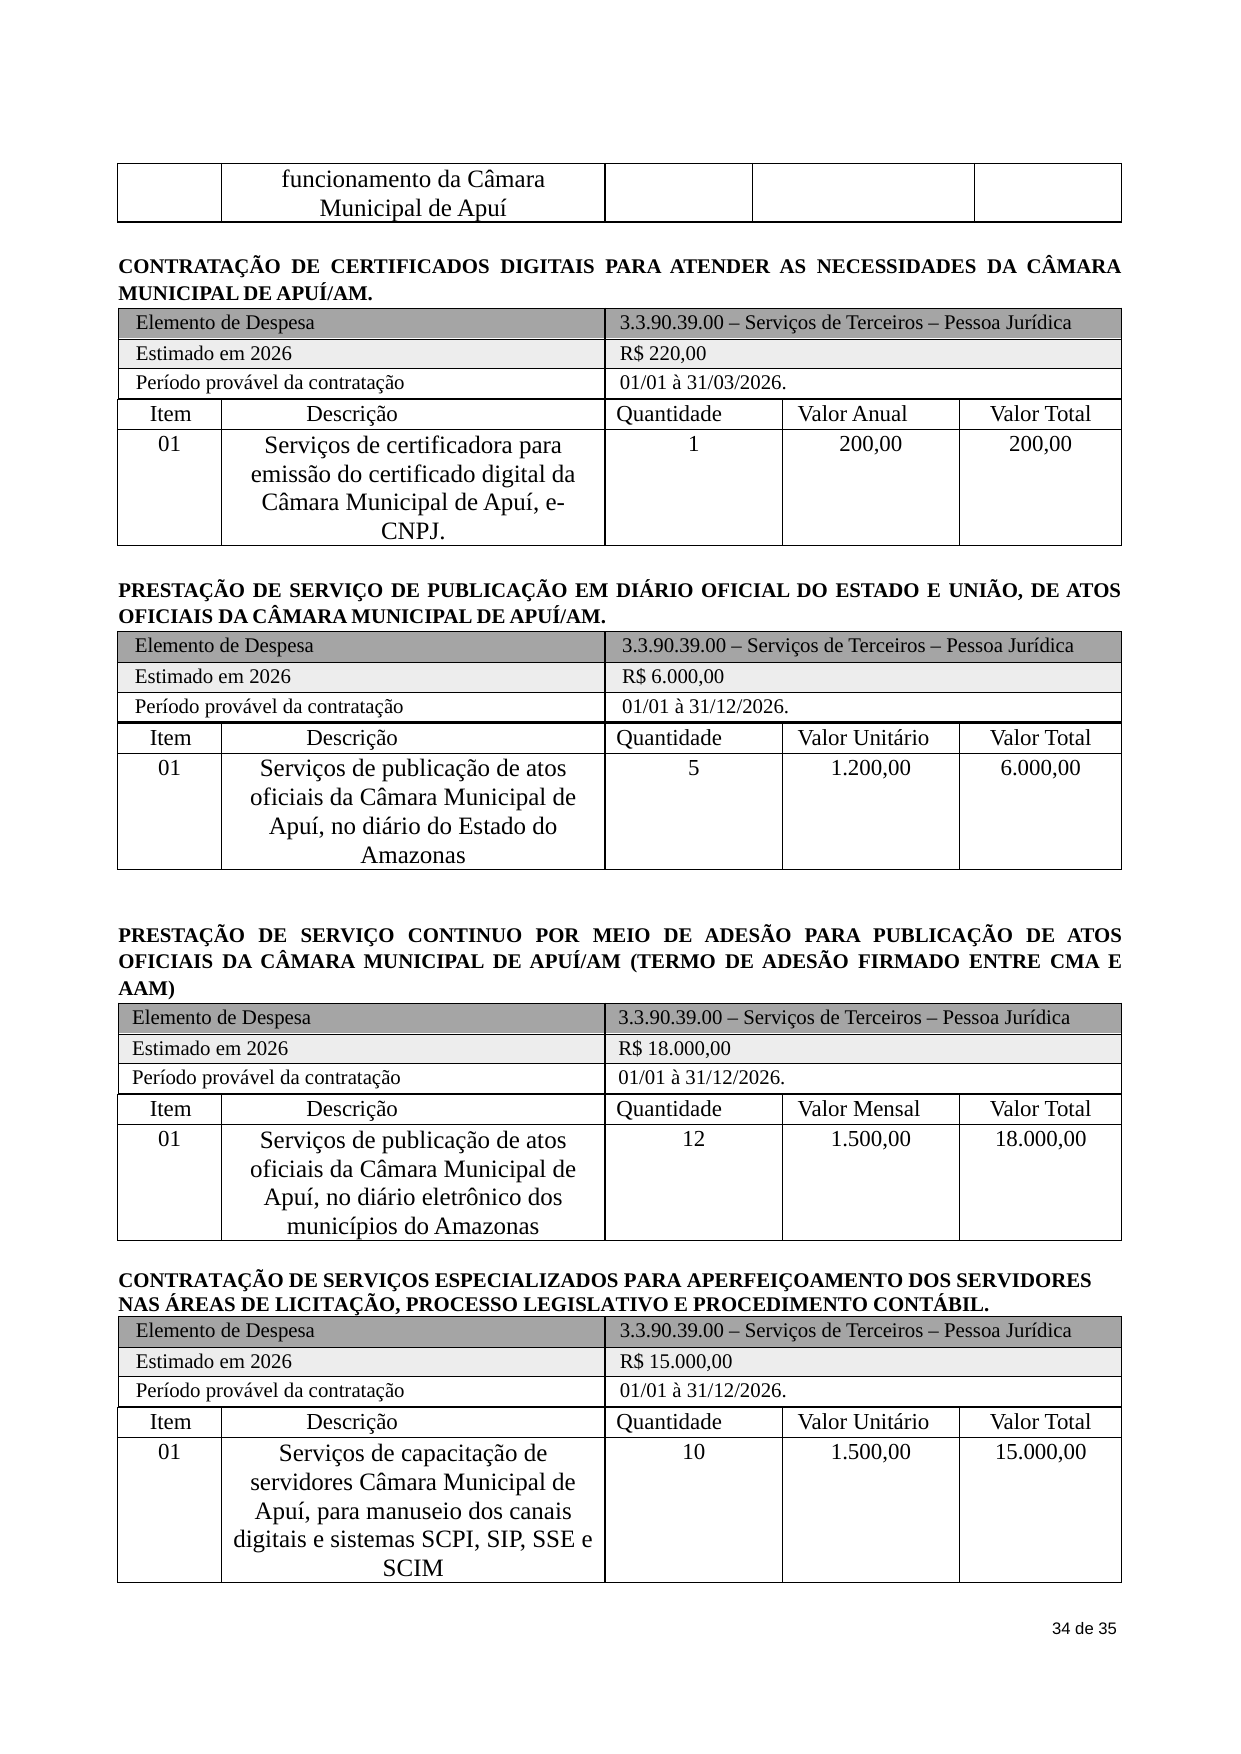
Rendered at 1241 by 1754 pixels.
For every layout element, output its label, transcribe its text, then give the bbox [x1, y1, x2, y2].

table_header Valor Total [960, 724, 1121, 752]
table_header Valor Anual [783, 400, 959, 429]
table_header Item [118, 1095, 221, 1124]
table_header Descrição [222, 1095, 604, 1124]
table_cell 01 [118, 430, 221, 545]
table_header Valor Mensal [783, 1095, 959, 1124]
table_cell R$ 18.000,00 [606, 1035, 1121, 1063]
table_cell 1.200,00 [783, 754, 959, 868]
table_cell Serviços de certificadora para emissão do certificado digital da Câmara Municipal de Apuí, e-CNPJ. [222, 430, 604, 545]
table_cell 5 [606, 754, 782, 868]
table_cell 10 [606, 1438, 782, 1582]
table_cell Serviços de publicação de atos oficiais da Câmara Municipal de Apuí, no diário do Estado do Amazonas [222, 754, 604, 868]
table_header Item [118, 724, 221, 752]
table_cell Estimado em 2026 [118, 663, 604, 692]
table_header Quantidade [606, 1095, 782, 1124]
table_header Item [118, 400, 221, 429]
table_cell 6.000,00 [960, 754, 1121, 868]
text PRESTAÇÃO DE SERVIÇO CONTINUO POR MEIO DE ADESÃO PARA PUBLICAÇÃO DE ATOS OFICIAIS DA CÂMARA MUNICIPAL DE APUÍ/AM (TERMO DE ADESÃO FIRMADO ENTRE CMA E AAM) [118, 923, 1123, 1000]
table_cell Estimado em 2026 [119, 1348, 604, 1376]
table_header Elemento de Despesa [119, 1317, 604, 1347]
table_header Quantidade [606, 1408, 782, 1437]
table_cell 01/01 à 31/12/2026. [606, 1064, 1121, 1093]
table_cell Período provável da contratação [119, 369, 604, 398]
table_header Valor Unitário [783, 724, 959, 752]
text CONTRATAÇÃO DE CERTIFICADOS DIGITAIS PARA ATENDER AS NECESSIDADES DA CÂMARA MUNICIPAL DE APUÍ/AM. [118, 254, 1123, 305]
table_cell 1.500,00 [783, 1438, 959, 1582]
table_header Elemento de Despesa [119, 1004, 604, 1033]
table_cell 15.000,00 [960, 1438, 1121, 1582]
table_cell Estimado em 2026 [119, 1035, 604, 1063]
table_header 3.3.90.39.00 – Serviços de Terceiros – Pessoa Jurídica [606, 1317, 1121, 1347]
table_cell 200,00 [960, 430, 1121, 545]
table_header Valor Unitário [783, 1408, 959, 1437]
table_header Descrição [222, 724, 604, 752]
table_cell 01/01 à 31/12/2026. [606, 1377, 1121, 1406]
table_cell Período provável da contratação [119, 1064, 604, 1093]
table_cell Período provável da contratação [119, 1377, 604, 1406]
table_header Item [118, 1408, 221, 1437]
table_cell 1 [606, 430, 782, 545]
table_header Valor Total [960, 1095, 1121, 1124]
table_cell [975, 164, 1121, 221]
table_cell 1.500,00 [783, 1125, 959, 1240]
table_header Quantidade [606, 400, 782, 429]
table_cell R$ 6.000,00 [606, 663, 1121, 692]
table_cell R$ 220,00 [606, 340, 1121, 368]
table_cell [753, 164, 974, 221]
table_cell [606, 164, 752, 221]
text PRESTAÇÃO DE SERVIÇO DE PUBLICAÇÃO EM DIÁRIO OFICIAL DO ESTADO E UNIÃO, DE ATOS OFICIAIS DA CÂMARA MUNICIPAL DE APUÍ/AM. [118, 578, 1123, 628]
table_cell Período provável da contratação [118, 693, 604, 721]
table_header 3.3.90.39.00 – Serviços de Terceiros – Pessoa Jurídica [606, 309, 1121, 338]
table_cell funcionamento da Câmara Municipal de Apuí [222, 164, 604, 221]
table_header Elemento de Despesa [119, 309, 604, 338]
table_cell 01/01 à 31/12/2026. [606, 693, 1121, 721]
table_header Descrição [222, 400, 604, 429]
table_cell Serviços de capacitação de servidores Câmara Municipal de Apuí, para manuseio dos canais digitais e sistemas SCPI, SIP, SSE e SCIM [222, 1438, 604, 1582]
table_cell Serviços de publicação de atos oficiais da Câmara Municipal de Apuí, no diário eletrônico dos municípios do Amazonas [222, 1125, 604, 1240]
table_header Quantidade [606, 724, 782, 752]
table_header 3.3.90.39.00 – Serviços de Terceiros – Pessoa Jurídica [606, 1004, 1121, 1033]
table_cell 01 [118, 1125, 221, 1240]
table_cell 18.000,00 [960, 1125, 1121, 1240]
table_header Valor Total [960, 400, 1121, 429]
table_cell Estimado em 2026 [119, 340, 604, 368]
table_cell [118, 164, 221, 221]
table_cell R$ 15.000,00 [606, 1348, 1121, 1376]
table_header 3.3.90.39.00 – Serviços de Terceiros – Pessoa Jurídica [606, 632, 1121, 662]
table_cell 200,00 [783, 430, 959, 545]
table_header Descrição [222, 1408, 604, 1437]
list CONTRATAÇÃO DE SERVIÇOS ESPECIALIZADOS PARA APERFEIÇOAMENTO DOS SERVIDORES NAS ÁREAS DE LICITAÇÃO, PROCESSO LEGISLATIVO E PROCEDIMENTO CONTÁBIL. [118, 1268, 1123, 1316]
table_cell 12 [606, 1125, 782, 1240]
table_cell 01/01 à 31/03/2026. [606, 369, 1121, 398]
table_header Valor Total [960, 1408, 1121, 1437]
table_cell 01 [118, 754, 221, 868]
table_cell 01 [118, 1438, 221, 1582]
table_header Elemento de Despesa [118, 632, 604, 662]
